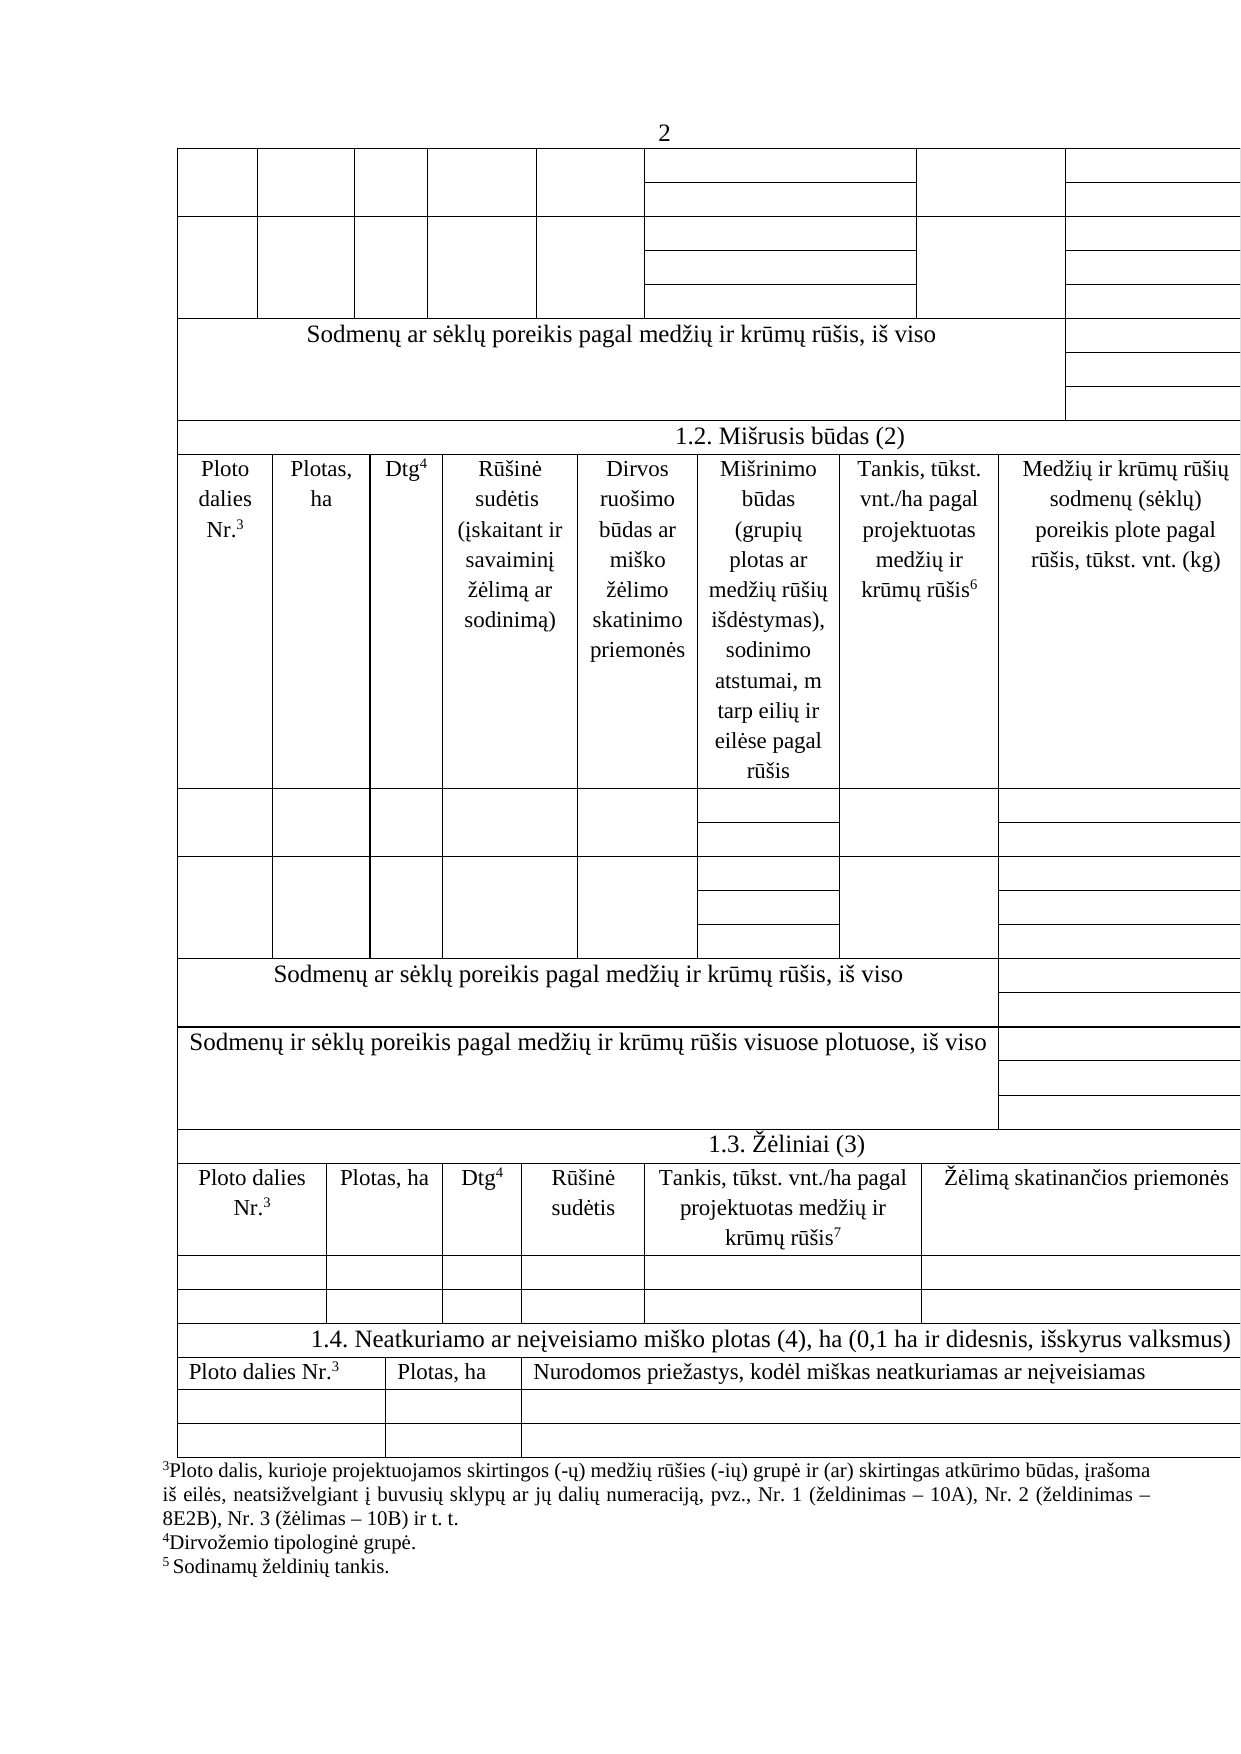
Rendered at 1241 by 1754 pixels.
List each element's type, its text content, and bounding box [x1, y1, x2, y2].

table_cell Plotas, ha [386, 1358, 521, 1388]
table_cell [355, 217, 427, 318]
table_cell [645, 217, 916, 250]
table_cell [178, 789, 272, 856]
table_cell [645, 1290, 921, 1323]
table_cell [1066, 183, 1240, 216]
table_cell [578, 789, 697, 856]
table_cell Rūšinė sudėtis (įskaitant ir savaiminį žėlimą ar sodinimą) [443, 455, 577, 788]
table_cell Rūšinė sudėtis [522, 1164, 644, 1255]
table_cell [698, 857, 839, 890]
table_cell [999, 993, 1240, 1026]
table_cell [1066, 285, 1240, 318]
table_cell [922, 1256, 1240, 1289]
table_cell [386, 1424, 521, 1457]
table_cell Medžių ir krūmų rūšių sodmenų (sėklų) poreikis plote pagal rūšis, tūkst. vnt. (kg) [999, 455, 1240, 788]
table_cell [178, 1390, 385, 1423]
table_cell Plotas, ha [273, 455, 369, 788]
table_cell [645, 149, 916, 182]
table_cell [327, 1290, 442, 1323]
table_cell [840, 857, 998, 958]
table_cell [999, 823, 1240, 856]
table_cell [922, 1290, 1240, 1323]
table_cell [537, 217, 644, 318]
table_cell [999, 959, 1240, 992]
table_cell [999, 925, 1240, 958]
table_cell [999, 891, 1240, 924]
table_cell [1066, 353, 1240, 386]
table_cell [273, 789, 369, 856]
table_cell [840, 789, 998, 856]
table_cell [698, 891, 839, 924]
table_cell Mišrinimo būdas (grupių plotas ar medžių rūšių išdėstymas), sodinimo atstumai, m tarp eilių ir eilėse pagal rūšis [698, 455, 839, 788]
table_cell Ploto dalies Nr.3 [178, 1164, 326, 1255]
table_cell 1.4. Neatkuriamo ar neįveisiamo miško plotas (4), ha (0,1 ha ir didesnis, išskyrus valksmus) [178, 1324, 1240, 1357]
table_cell [999, 789, 1240, 822]
table_cell [258, 217, 354, 318]
table_cell Dtg4 [443, 1164, 521, 1255]
table_cell [386, 1390, 521, 1423]
text 4Dirvožemio tipologinė grupė. [162, 1530, 1240, 1554]
table_cell [178, 217, 257, 318]
table_cell [178, 1256, 326, 1289]
table_cell [645, 251, 916, 284]
table_cell [371, 789, 442, 856]
table_cell [1066, 387, 1240, 420]
table_cell Tankis, tūkst. vnt./ha pagal projektuotas medžių ir krūmų rūšis7 [645, 1164, 921, 1255]
table_cell [428, 149, 536, 216]
table_cell [645, 1256, 921, 1289]
table_cell [258, 149, 354, 216]
table_cell [178, 1290, 326, 1323]
table_cell 1.3. Žėliniai (3) [178, 1130, 1240, 1163]
table_cell [443, 1256, 521, 1289]
table_cell Plotas, ha [327, 1164, 442, 1255]
table_cell [443, 857, 577, 958]
table_cell Dirvos ruošimo būdas ar miško žėlimo skatinimo priemonės [578, 455, 697, 788]
table_cell [999, 1096, 1240, 1128]
table_cell [645, 183, 916, 216]
table_cell Tankis, tūkst. vnt./ha pagal projektuotas medžių ir krūmų rūšis6 [840, 455, 998, 788]
table_cell [327, 1256, 442, 1289]
table_cell [698, 925, 839, 958]
table_cell [273, 857, 369, 958]
table_cell [178, 1424, 385, 1457]
table_cell [578, 857, 697, 958]
table_cell Sodmenų ar sėklų poreikis pagal medžių ir krūmų rūšis, iš viso [178, 959, 998, 1026]
table_cell [698, 823, 839, 856]
table_cell [355, 149, 427, 216]
table_cell Ploto dalies Nr.3 [178, 455, 272, 788]
table_cell [1066, 251, 1240, 284]
table_cell [443, 789, 577, 856]
table_cell [917, 217, 1065, 318]
table_cell 1.2. Mišrusis būdas (2) [178, 421, 1240, 454]
table_cell [698, 789, 839, 822]
table_cell Sodmenų ir sėklų poreikis pagal medžių ir krūmų rūšis visuose plotuose, iš viso [178, 1028, 998, 1128]
table_cell [443, 1290, 521, 1323]
table_cell Ploto dalies Nr.3 [178, 1358, 385, 1388]
table_cell [537, 149, 644, 216]
table_cell [1066, 319, 1240, 352]
table_cell Žėlimą skatinančios priemonės [922, 1164, 1240, 1255]
table_cell [1066, 149, 1240, 182]
table_cell [522, 1390, 1240, 1423]
table_cell [999, 857, 1240, 890]
table_cell [178, 149, 257, 216]
table_cell [371, 857, 442, 958]
table_cell [178, 857, 272, 958]
table_cell [522, 1290, 644, 1323]
table_cell [522, 1256, 644, 1289]
table_cell [999, 1061, 1240, 1094]
table_cell [999, 1028, 1240, 1060]
table_cell [522, 1424, 1240, 1457]
table_cell Dtg4 [371, 455, 442, 788]
table_cell Sodmenų ar sėklų poreikis pagal medžių ir krūmų rūšis, iš viso [178, 319, 1065, 420]
table_cell Nurodomos priežastys, kodėl miškas neatkuriamas ar neįveisiamas [522, 1358, 1240, 1388]
table_cell [645, 285, 916, 318]
table_cell [917, 149, 1065, 216]
table_cell [428, 217, 536, 318]
text 5 Sodinamų želdinių tankis. [162, 1554, 1240, 1578]
table_cell [1066, 217, 1240, 250]
text 3Ploto dalis, kurioje projektuojamos skirtingos (-ų) medžių rūšies (-ių) grupė ir (ar) skirtingas atkūrimo būdas, įrašoma iš eilės, neatsižvelgiant į buvusių sklypų ar jų dalių numeraciją, pvz., Nr. 1 (želdinimas – 10A), Nr. 2 (želdinimas – 8E2B), Nr. 3 (žėlimas – 10B) ir t. t. [162, 1458, 1151, 1530]
